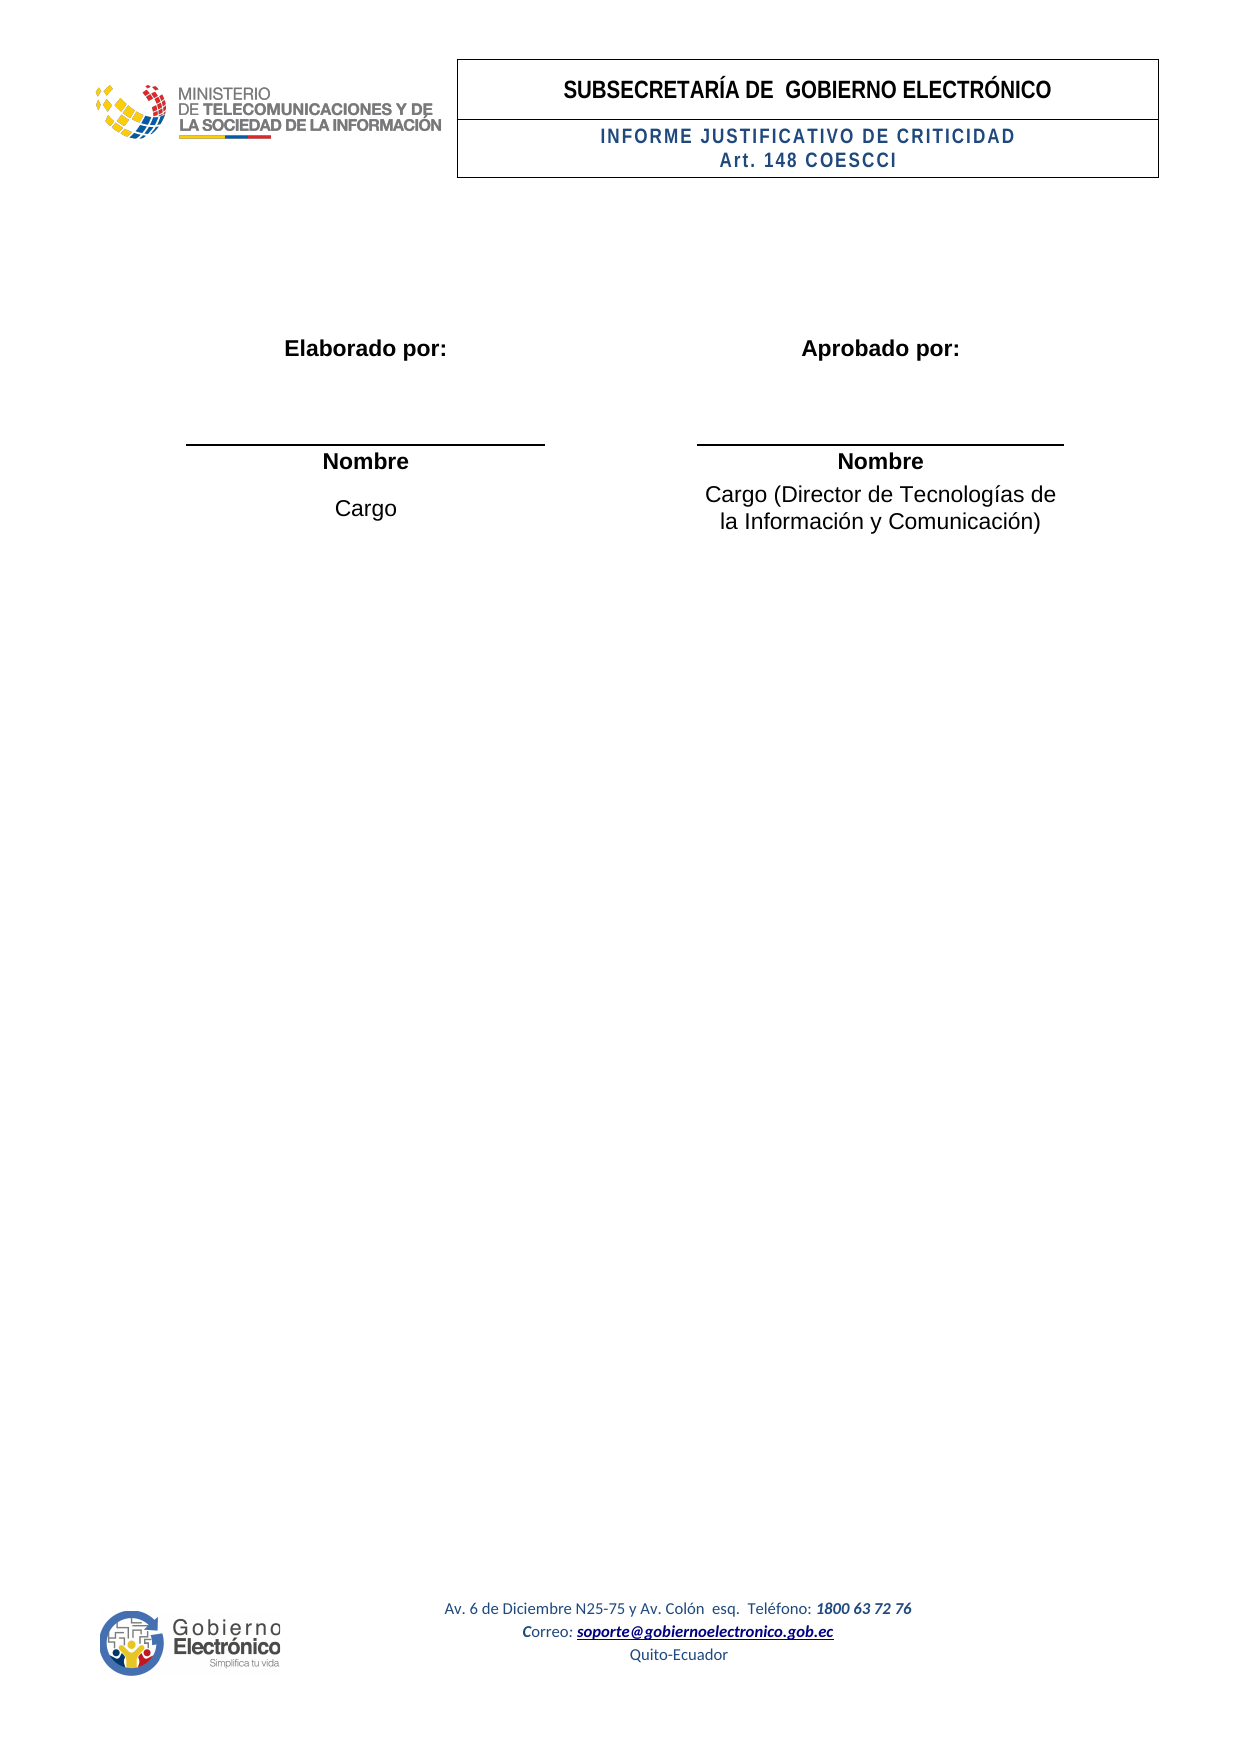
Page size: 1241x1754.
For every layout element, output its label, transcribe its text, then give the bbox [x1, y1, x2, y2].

table_header Elaborado por: [186, 332, 545, 365]
table_cell [186, 365, 545, 444]
table_cell Cargo (Director de Tecnologías de la Información y Comunicación) [697, 477, 1064, 539]
table_header Aprobado por: [697, 332, 1064, 365]
picture [93, 82, 446, 142]
table_cell [697, 365, 1064, 444]
table_cell Cargo [186, 477, 545, 539]
table_header [545, 332, 697, 539]
table_cell Nombre [697, 446, 1064, 477]
table_cell Nombre [186, 446, 545, 477]
picture [100, 1611, 281, 1676]
